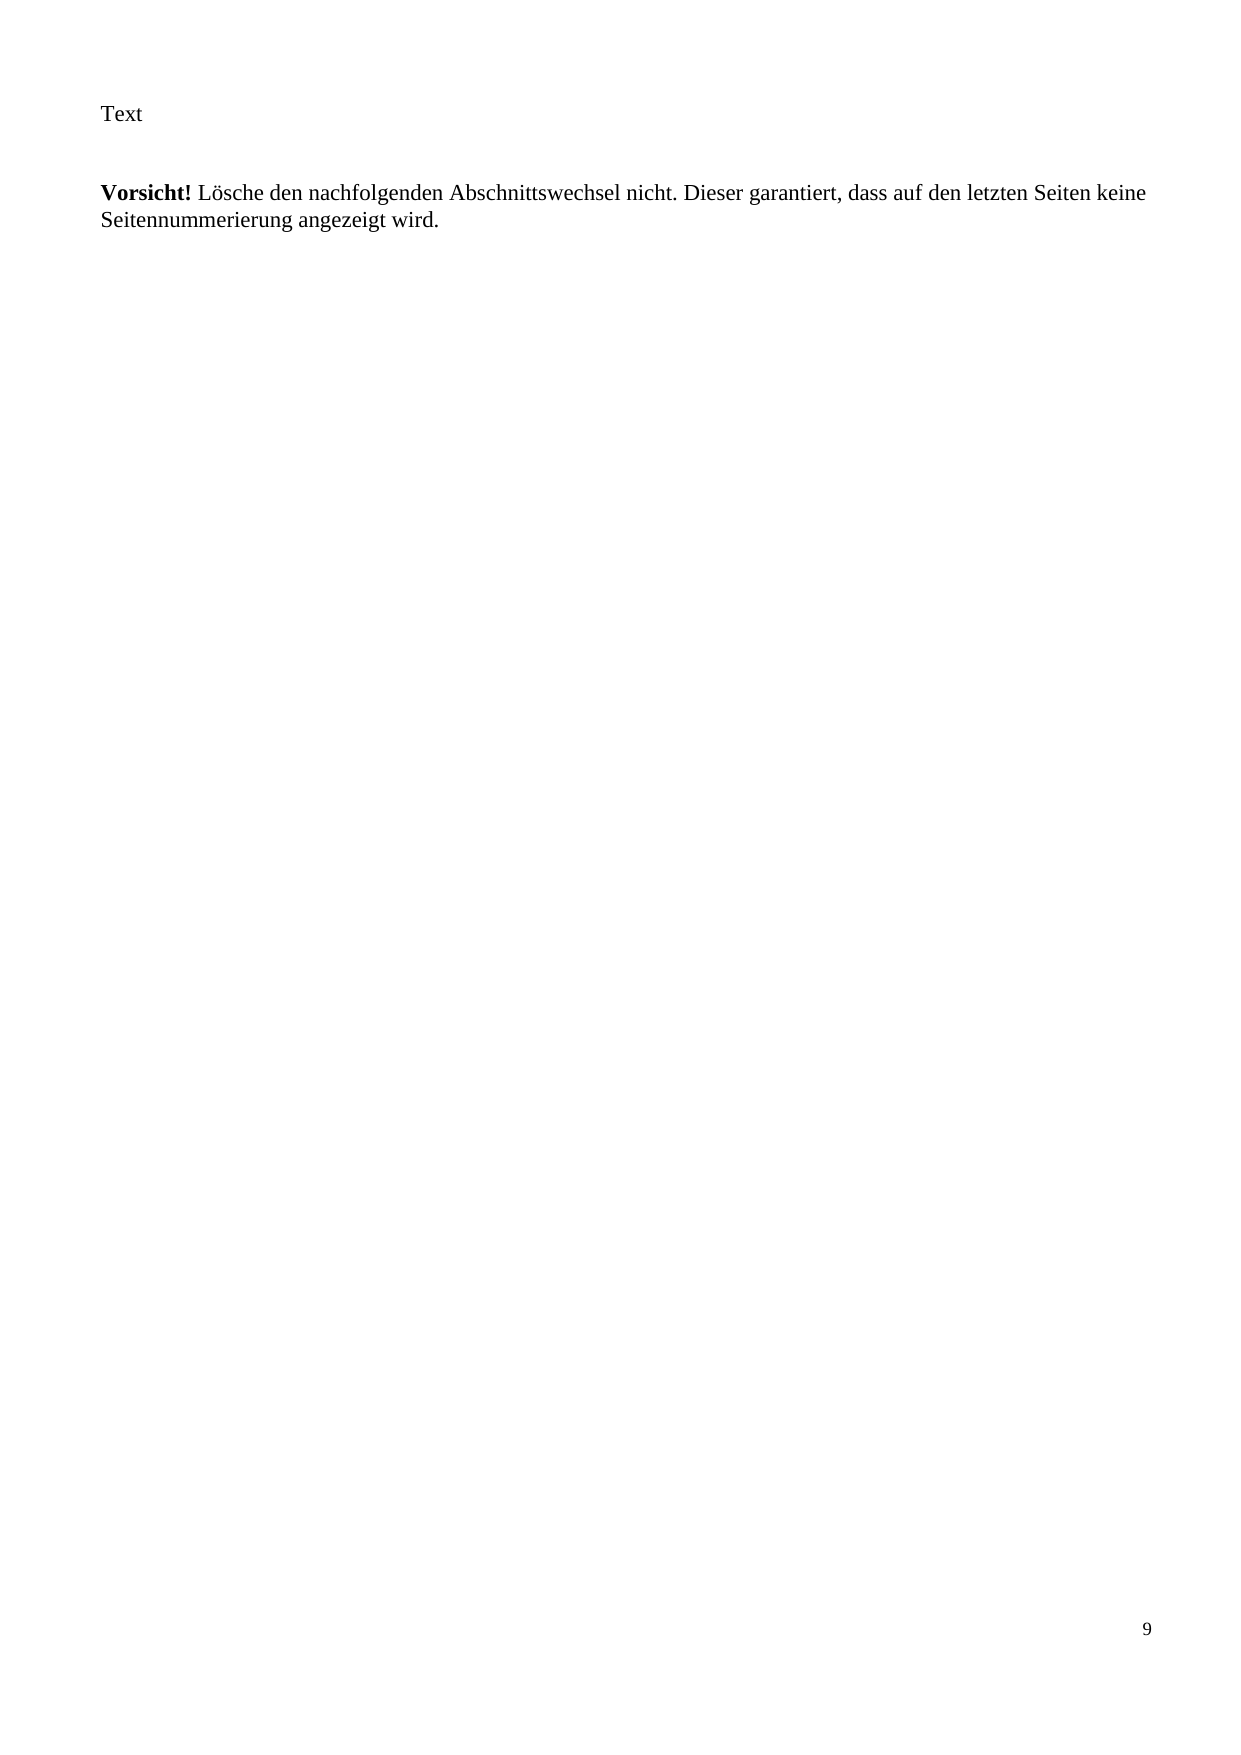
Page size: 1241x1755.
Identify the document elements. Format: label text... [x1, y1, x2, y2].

text Text [100, 100, 1152, 127]
text Vorsicht! Lösche den nachfolgenden Abschnittswechsel nicht. Dieser garantiert, dass auf den letzten Seiten keine Seitennummerierung angezeigt wird. [100, 179, 1152, 232]
